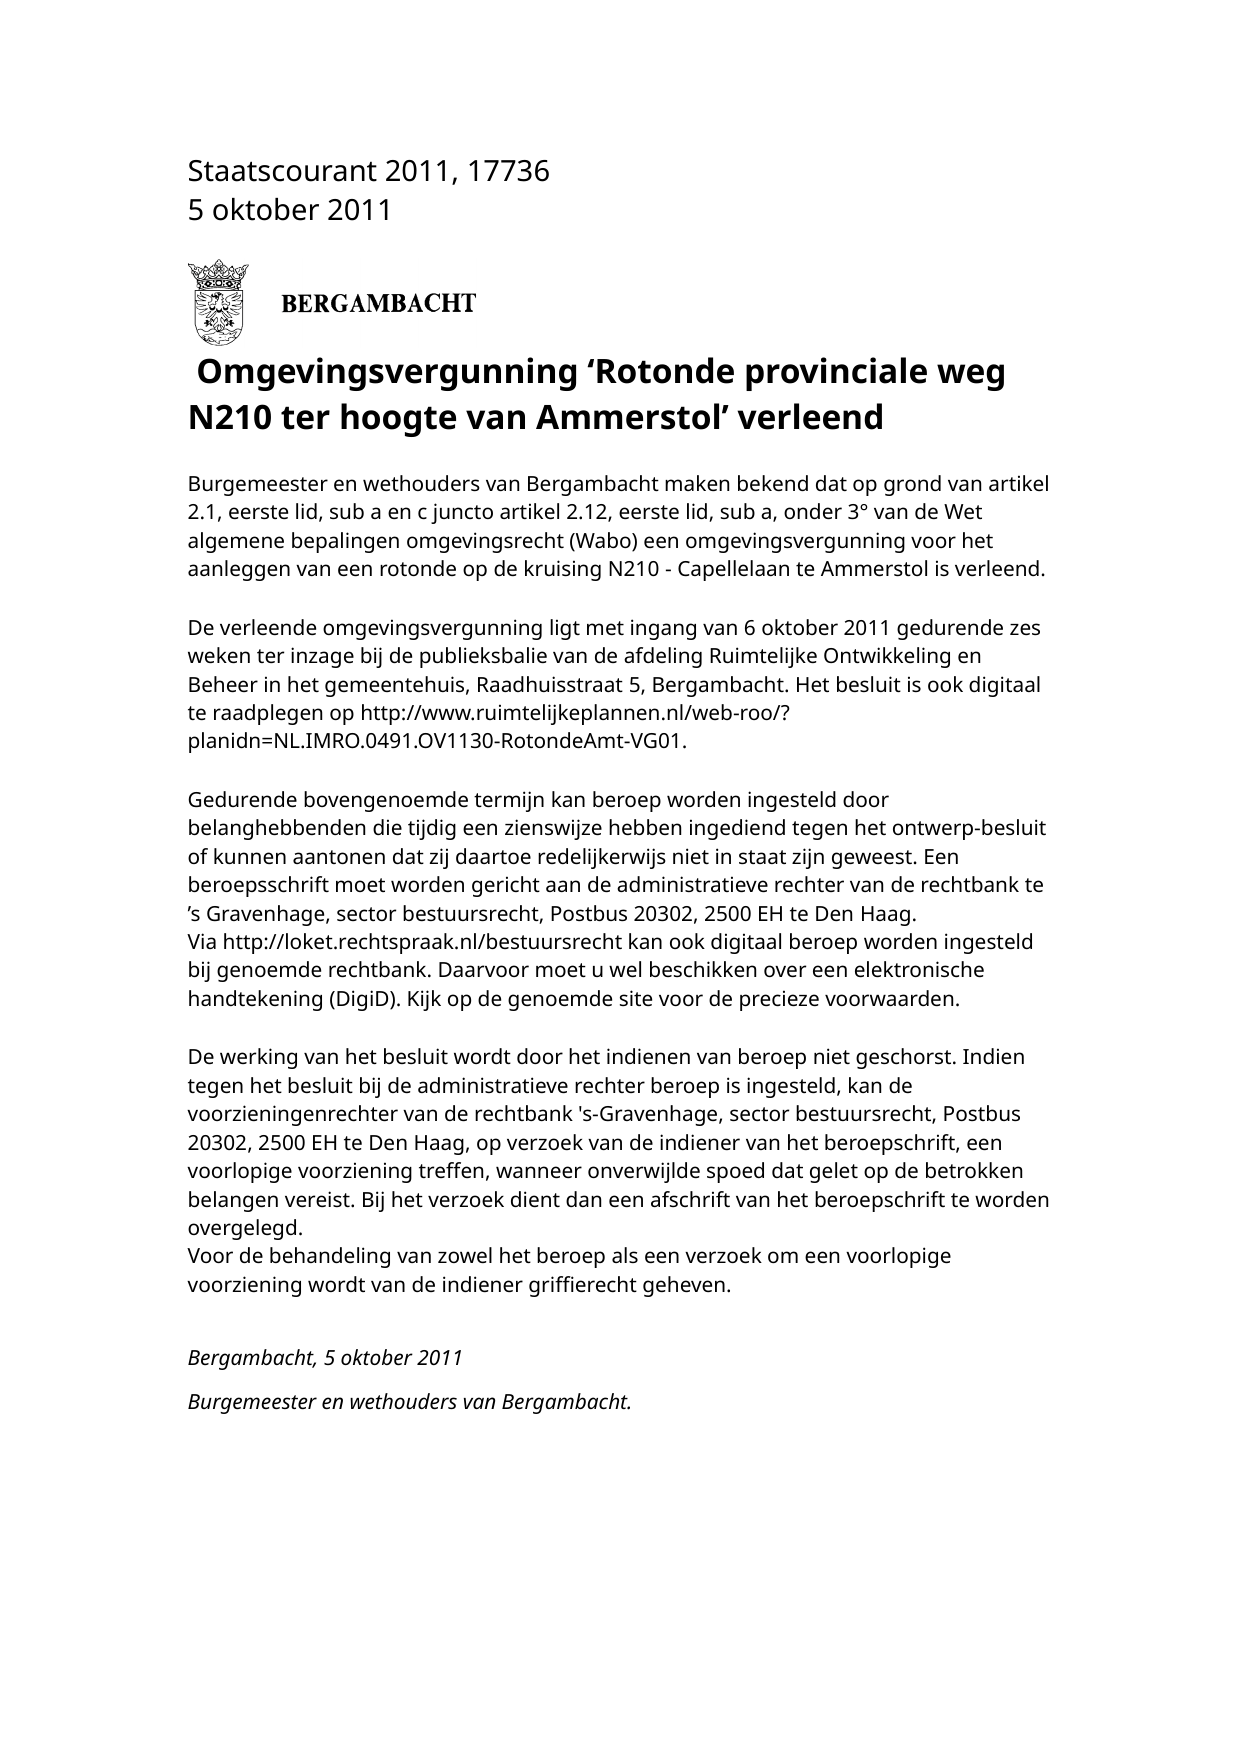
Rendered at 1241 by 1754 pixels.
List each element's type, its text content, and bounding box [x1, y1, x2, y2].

text Staatscourant 2011, 17736 [187, 150, 1053, 190]
text Voor de behandeling van zowel het beroep als een verzoek om een voorlopige voorziening wordt van de indiener griffierecht geheven. [187, 1242, 1053, 1298]
text De verleende omgevingsvergunning ligt met ingang van 6 oktober 2011 gedurende zes weken ter inzage bij de publieksbalie van de afdeling Ruimtelijke Ontwikkeling en Beheer in het gemeentehuis, Raadhuisstraat 5, Bergambacht. Het besluit is ook digitaal te raadplegen op http://www.ruimtelijkeplannen.nl/web-roo/?planidn=NL.IMRO.0491.OV1130-RotondeAmt-VG01. [187, 613, 1053, 755]
text De werking van het besluit wordt door het indienen van beroep niet geschorst. Indien tegen het besluit bij de administratieve rechter beroep is ingesteld, kan de voorzieningenrechter van de rechtbank 's-Gravenhage, sector bestuursrecht, Postbus 20302, 2500 EH te Den Haag, op verzoek van de indiener van het beroepschrift, een voorlopige voorziening treffen, wanneer onverwijlde spoed dat gelet op de betrokken belangen vereist. Bij het verzoek dient dan een afschrift van het beroepschrift te worden overgelegd. [187, 1042, 1053, 1242]
text Burgemeester en wethouders van Bergambacht maken bekend dat op grond van artikel 2.1, eerste lid, sub a en c juncto artikel 2.12, eerste lid, sub a, onder 3° van de Wet algemene bepalingen omgevingsrecht (Wabo) een omgevingsvergunning voor het aanleggen van een rotonde op de kruising N210 - Capellelaan te Ammerstol is verleend. [187, 469, 1053, 583]
text Via http://loket.rechtspraak.nl/bestuursrecht kan ook digitaal beroep worden ingesteld bij genoemde rechtbank. Daarvoor moet u wel beschikken over een elektronische handtekening (DigiD). Kijk op de genoemde site voor de precieze voorwaarden. [187, 927, 1053, 1012]
text Gedurende bovengenoemde termijn kan beroep worden ingesteld door belanghebbenden die tijdig een zienswijze hebben ingediend tegen het ontwerp-besluit of kunnen aantonen dat zij daartoe redelijkerwijs niet in staat zijn geweest. Een beroepsschrift moet worden gericht aan de administratieve rechter van de rechtbank te ’s Gravenhage, sector bestuursrecht, Postbus 20302, 2500 EH te Den Haag. [187, 785, 1053, 927]
subtitle Omgevingsvergunning ‘Rotonde provinciale weg N210 ter hoogte van Ammerstol’ verleend [187, 271, 1053, 439]
text Burgemeester en wethouders van Bergambacht. [187, 1387, 1053, 1415]
picture [187, 258, 477, 348]
text 5 oktober 2011 [187, 190, 1053, 229]
text Bergambacht, 5 oktober 2011 [187, 1343, 1053, 1372]
